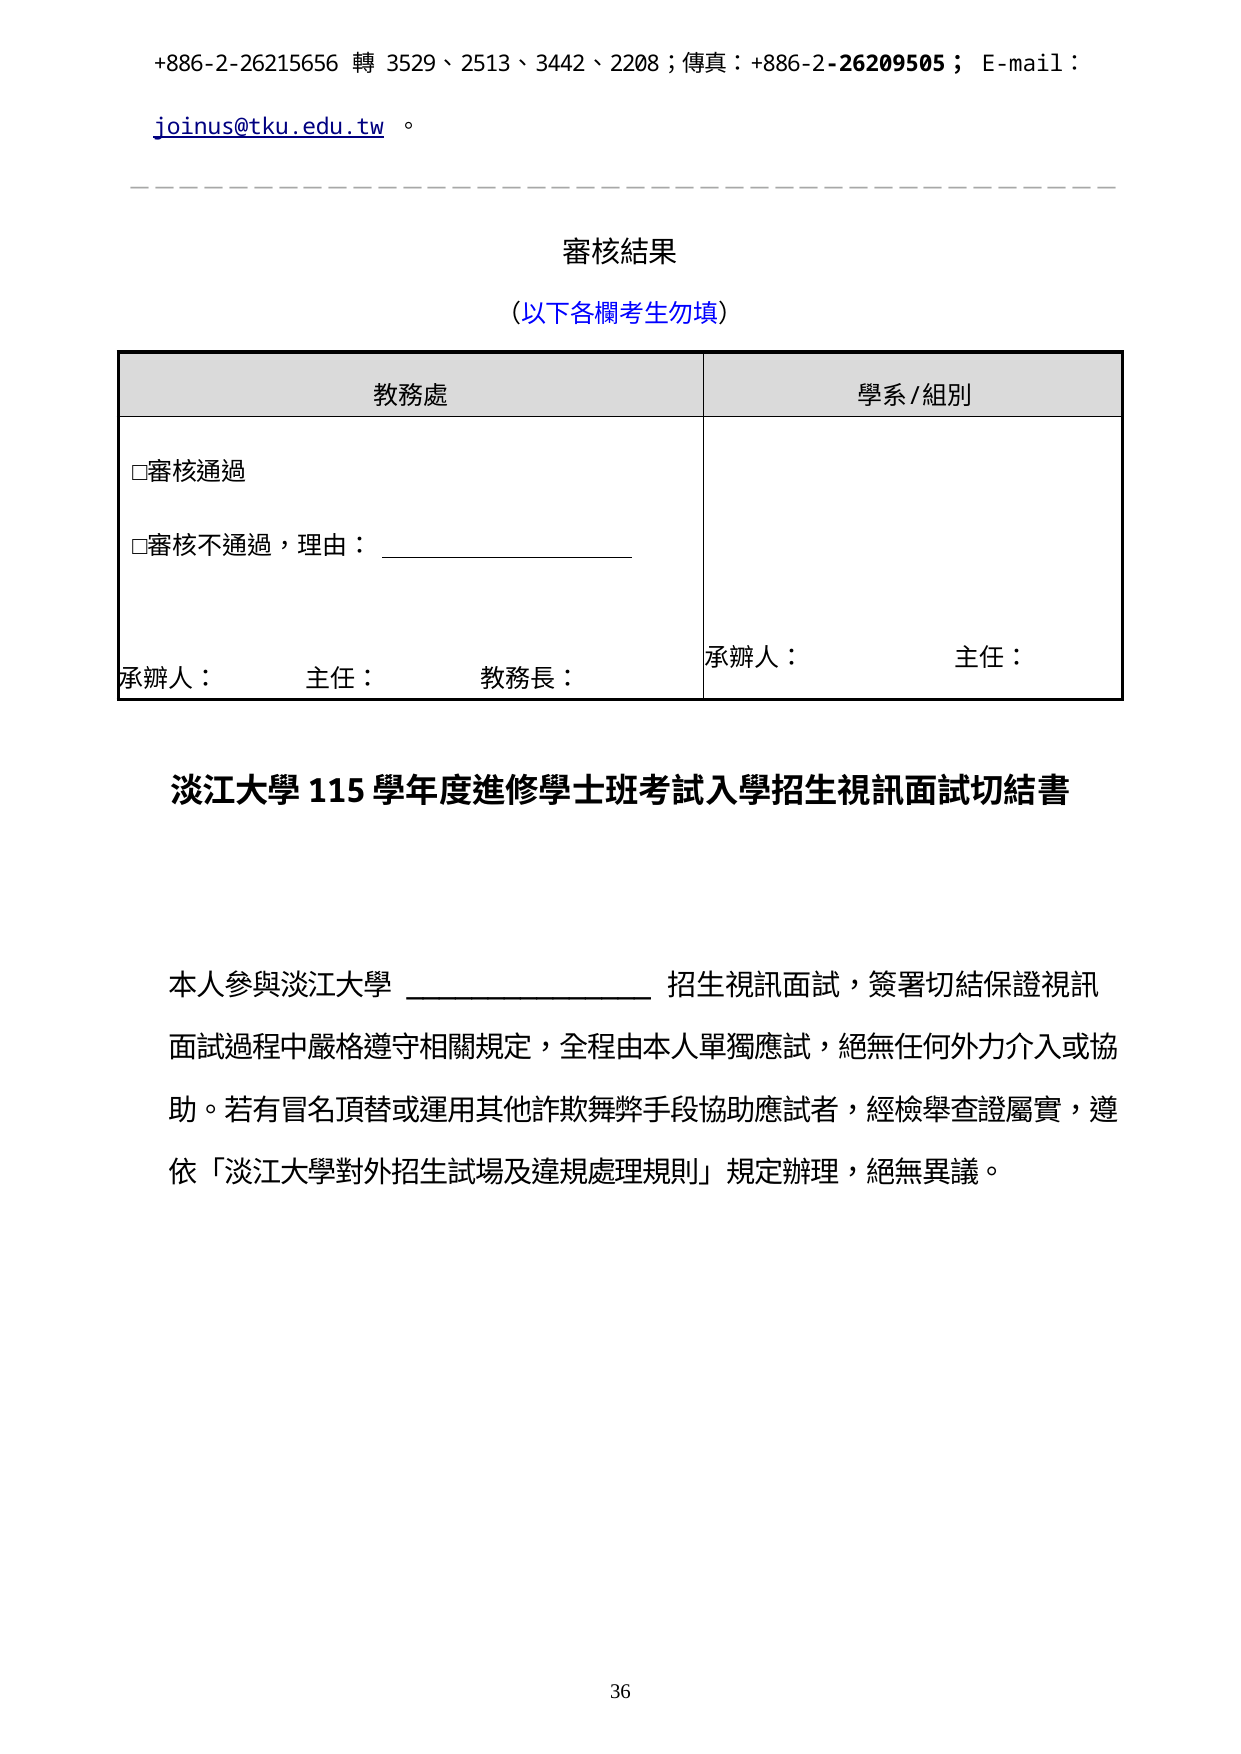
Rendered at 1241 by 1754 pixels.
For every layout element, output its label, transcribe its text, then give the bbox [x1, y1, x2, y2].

text －－－－－－－－－－－－－－－－－－－－－－－－－－－－－－－－－－－－－－－－ [127, 145, 1122, 208]
table_header 學系/組別 [704, 354, 1121, 416]
text 審核結果 [118, 208, 1122, 270]
text 淡江大學為辦理對外招生視訊面試之目的，本表所蒐集之個人資訊，將僅存放於校內，作為本次招生考試視訊面試申請與聯繫之用，學校將保留本表一年，期滿後即依規定銷毀。您得以行使查閱、更正等個人資料保護法第 3 條的當事人權利。如您提供的資料不完整或不確實，將無法完成本次考試入學招生考生視訊面試申請。聯絡方式：新北市淡水區英專路151號電話：+886-2-26215656 轉 3529、2513、3442、2208；傳真：+886-2-26209505； E-mail：joinus@tku.edu.tw 。 [153, 20, 1087, 145]
subtitle 淡江大學115學年度進修學士班考試入學招生視訊面試切結書 [118, 746, 1122, 808]
text （以下各欄考生勿填） [118, 270, 1122, 333]
table_cell □審核通過 □審核不通過，理由： 承辧人： 主任： 教務長： [120, 417, 703, 698]
text 本人參與淡江大學 _______________ 招生視訊面試，簽署切結保證視訊面試過程中嚴格遵守相關規定，全程由本人單獨應試，絕無任何外力介入或協助。若有冒名頂替或運用其他詐欺舞弊手段協助應試者，經檢舉查證屬實，遵依「淡江大學對外招生試場及違規處理規則」規定辦理，絕無異議。 [168, 941, 1122, 1191]
table_cell 承辧人： 主任： [704, 417, 1121, 698]
table_header 教務處 [120, 354, 703, 416]
